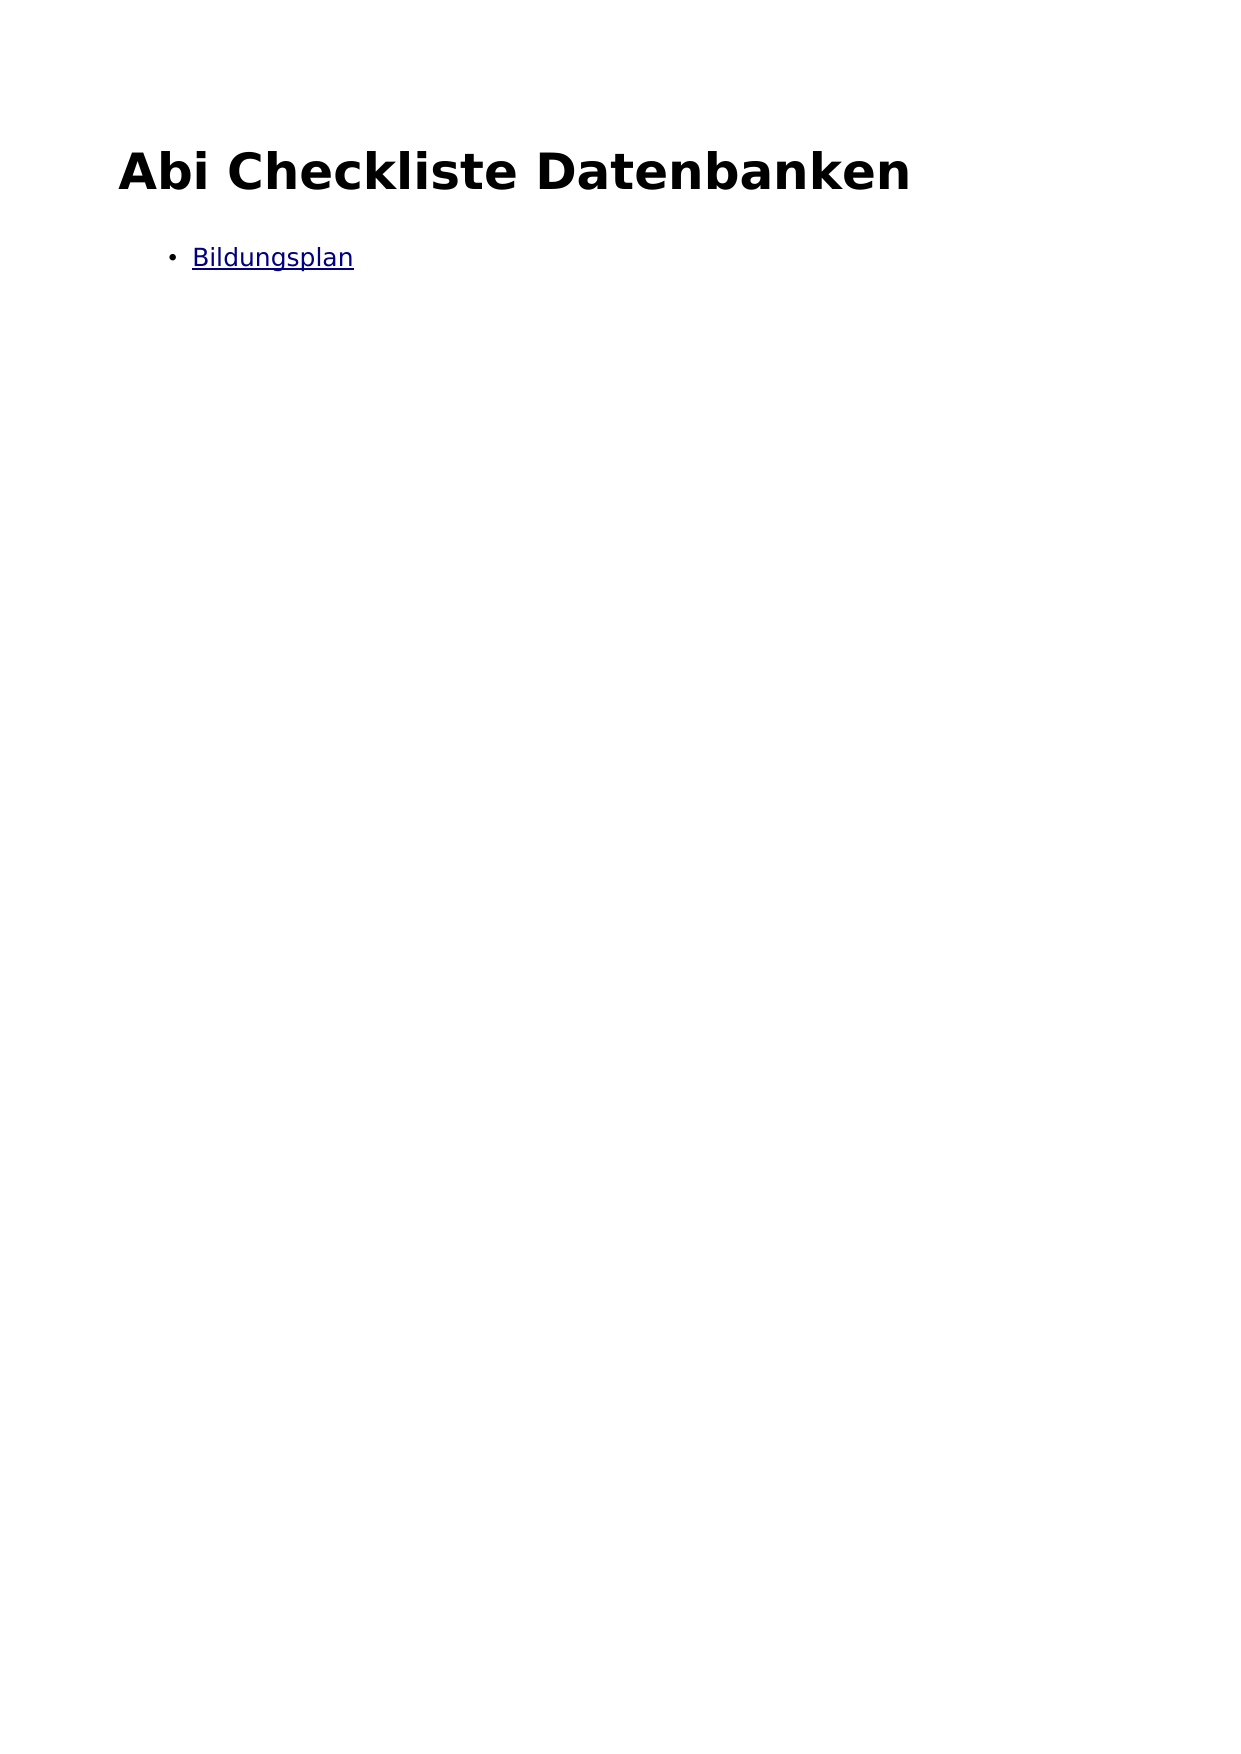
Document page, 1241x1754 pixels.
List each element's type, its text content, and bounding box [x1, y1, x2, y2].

subtitle Abi Checkliste Datenbanken [118, 143, 1122, 201]
list Bildungsplan [177, 243, 1122, 272]
